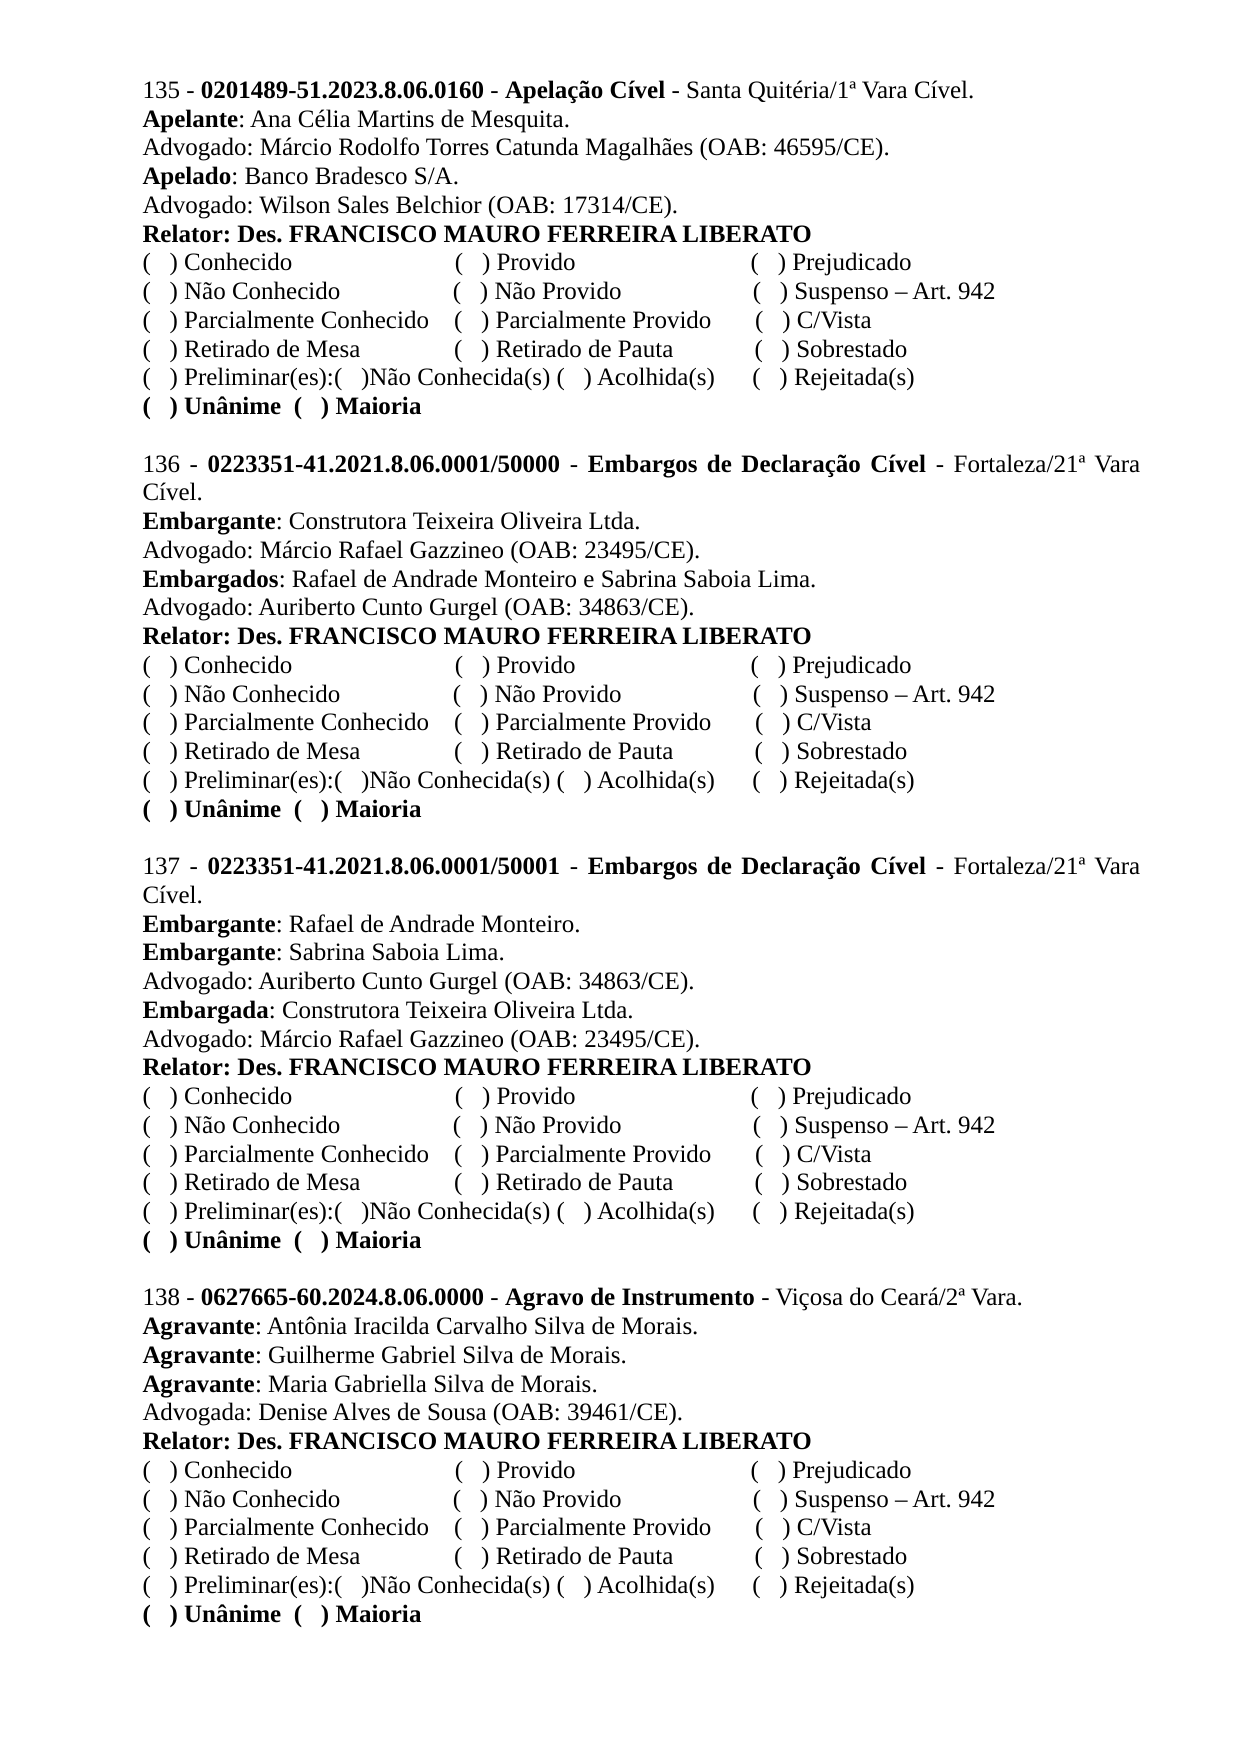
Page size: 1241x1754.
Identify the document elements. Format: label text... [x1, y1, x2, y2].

text ( ) Parcialmente Conhecido ( ) Parcialmente Provido ( ) C/Vista [142, 707, 1158, 736]
text Advogado: Wilson Sales Belchior (OAB: 17314/CE). [142, 190, 1141, 219]
text ( ) Não Conhecido ( ) Não Provido ( ) Suspenso – Art. 942 [142, 276, 1158, 305]
text Embargante: Rafael de Andrade Monteiro. [142, 909, 1141, 937]
text 136 - 0223351-41.2021.8.06.0001/50000 - Embargos de Declaração Cível - Fortaleza/21ª Vara Cível. [142, 449, 1141, 506]
text ( ) Unânime ( ) Maioria [142, 1225, 1158, 1254]
text Advogado: Auriberto Cunto Gurgel (OAB: 34863/CE). [142, 592, 1141, 621]
text Agravante: Maria Gabriella Silva de Morais. [142, 1369, 1141, 1397]
text Advogado: Márcio Rafael Gazzineo (OAB: 23495/CE). [142, 1024, 1141, 1052]
text ( ) Unânime ( ) Maioria [142, 794, 1158, 822]
text Relator: Des. FRANCISCO MAURO FERREIRA LIBERATO [142, 1426, 1141, 1455]
text ( ) Parcialmente Conhecido ( ) Parcialmente Provido ( ) C/Vista [142, 305, 1158, 334]
text Relator: Des. FRANCISCO MAURO FERREIRA LIBERATO [142, 621, 1141, 650]
text 137 - 0223351-41.2021.8.06.0001/50001 - Embargos de Declaração Cível - Fortaleza/21ª Vara Cível. [142, 851, 1141, 909]
text Apelado: Banco Bradesco S/A. [142, 161, 1141, 190]
text ( ) Preliminar(es):( )Não Conhecida(s) ( ) Acolhida(s) ( ) Rejeitada(s) [142, 1570, 1158, 1599]
text ( ) Retirado de Mesa ( ) Retirado de Pauta ( ) Sobrestado [142, 736, 1158, 765]
text Advogado: Márcio Rafael Gazzineo (OAB: 23495/CE). [142, 535, 1141, 564]
text ( ) Conhecido ( ) Provido ( ) Prejudicado [142, 247, 1141, 276]
text Advogado: Auriberto Cunto Gurgel (OAB: 34863/CE). [142, 966, 1141, 995]
text ( ) Unânime ( ) Maioria [142, 1599, 1158, 1627]
text Embargante: Construtora Teixeira Oliveira Ltda. [142, 506, 1141, 535]
text ( ) Unânime ( ) Maioria [142, 391, 1158, 420]
text 135 - 0201489-51.2023.8.06.0160 - Apelação Cível - Santa Quitéria/1ª Vara Cível. [142, 75, 1141, 104]
text ( ) Retirado de Mesa ( ) Retirado de Pauta ( ) Sobrestado [142, 334, 1158, 362]
text ( ) Retirado de Mesa ( ) Retirado de Pauta ( ) Sobrestado [142, 1167, 1158, 1196]
text ( ) Não Conhecido ( ) Não Provido ( ) Suspenso – Art. 942 [142, 679, 1158, 707]
text ( ) Preliminar(es):( )Não Conhecida(s) ( ) Acolhida(s) ( ) Rejeitada(s) [142, 765, 1158, 794]
text Advogado: Márcio Rodolfo Torres Catunda Magalhães (OAB: 46595/CE). [142, 132, 1141, 161]
text ( ) Conhecido ( ) Provido ( ) Prejudicado [142, 650, 1141, 679]
text Embargante: Sabrina Saboia Lima. [142, 937, 1141, 966]
text Agravante: Antônia Iracilda Carvalho Silva de Morais. [142, 1311, 1141, 1340]
text Apelante: Ana Célia Martins de Mesquita. [142, 104, 1141, 132]
text ( ) Preliminar(es):( )Não Conhecida(s) ( ) Acolhida(s) ( ) Rejeitada(s) [142, 362, 1158, 391]
text ( ) Conhecido ( ) Provido ( ) Prejudicado [142, 1455, 1141, 1484]
text Embargada: Construtora Teixeira Oliveira Ltda. [142, 995, 1141, 1024]
text ( ) Parcialmente Conhecido ( ) Parcialmente Provido ( ) C/Vista [142, 1512, 1158, 1541]
text ( ) Parcialmente Conhecido ( ) Parcialmente Provido ( ) C/Vista [142, 1139, 1158, 1167]
text Relator: Des. FRANCISCO MAURO FERREIRA LIBERATO [142, 219, 1141, 247]
text Embargados: Rafael de Andrade Monteiro e Sabrina Saboia Lima. [142, 564, 1141, 592]
text ( ) Não Conhecido ( ) Não Provido ( ) Suspenso – Art. 942 [142, 1110, 1158, 1139]
text ( ) Retirado de Mesa ( ) Retirado de Pauta ( ) Sobrestado [142, 1541, 1158, 1570]
text Relator: Des. FRANCISCO MAURO FERREIRA LIBERATO [142, 1052, 1141, 1081]
text ( ) Conhecido ( ) Provido ( ) Prejudicado [142, 1081, 1141, 1110]
text ( ) Preliminar(es):( )Não Conhecida(s) ( ) Acolhida(s) ( ) Rejeitada(s) [142, 1196, 1158, 1225]
text Agravante: Guilherme Gabriel Silva de Morais. [142, 1340, 1141, 1369]
text ( ) Não Conhecido ( ) Não Provido ( ) Suspenso – Art. 942 [142, 1484, 1158, 1512]
text Advogada: Denise Alves de Sousa (OAB: 39461/CE). [142, 1397, 1141, 1426]
text 138 - 0627665-60.2024.8.06.0000 - Agravo de Instrumento - Viçosa do Ceará/2ª Vara. [142, 1282, 1141, 1311]
